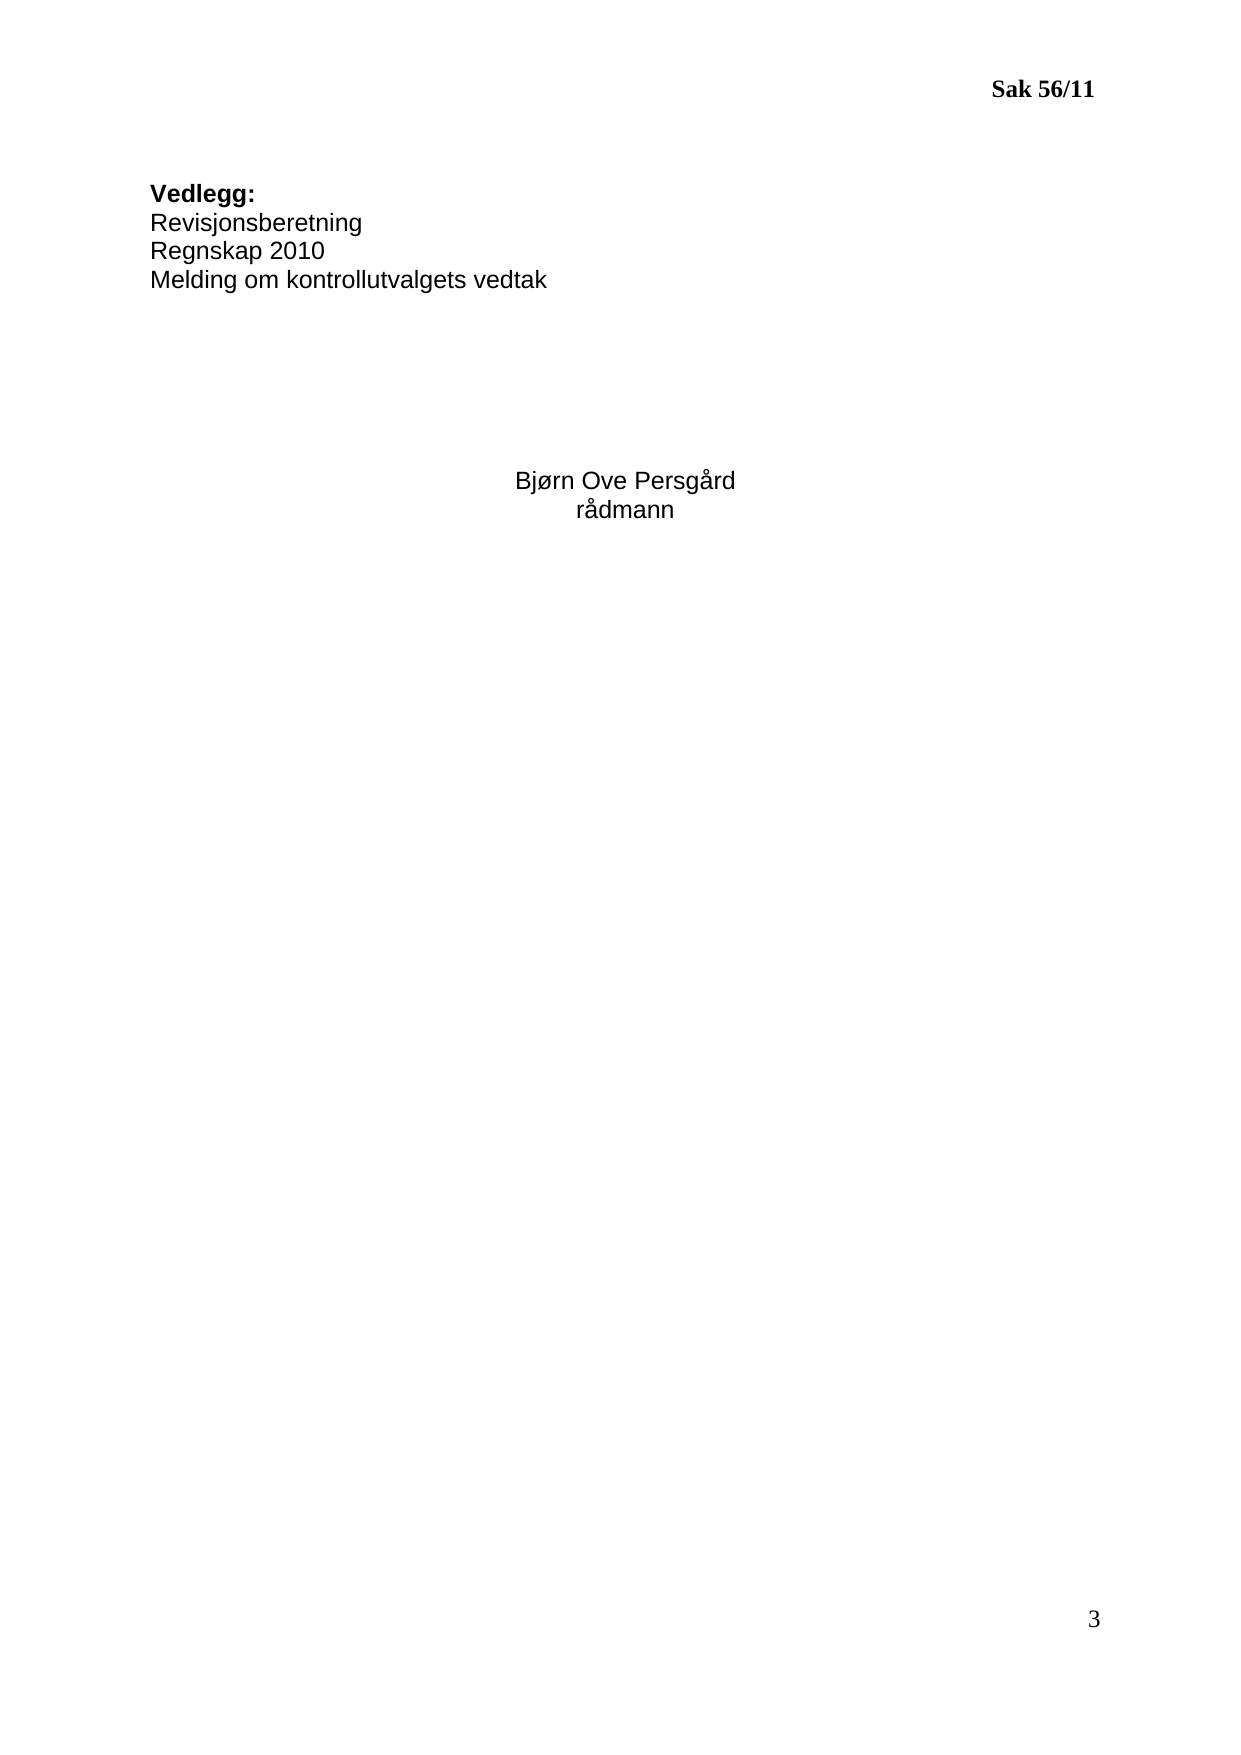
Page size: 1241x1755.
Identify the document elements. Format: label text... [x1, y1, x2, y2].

text Melding om kontrollutvalgets vedtak [150, 265, 1100, 294]
text rådmann [150, 495, 1100, 524]
text Regnskap 2010 [150, 236, 1100, 265]
text Revisjonsberetning [150, 207, 1100, 236]
text Vedlegg: [150, 179, 1100, 207]
text Bjørn Ove Persgård [150, 466, 1100, 495]
